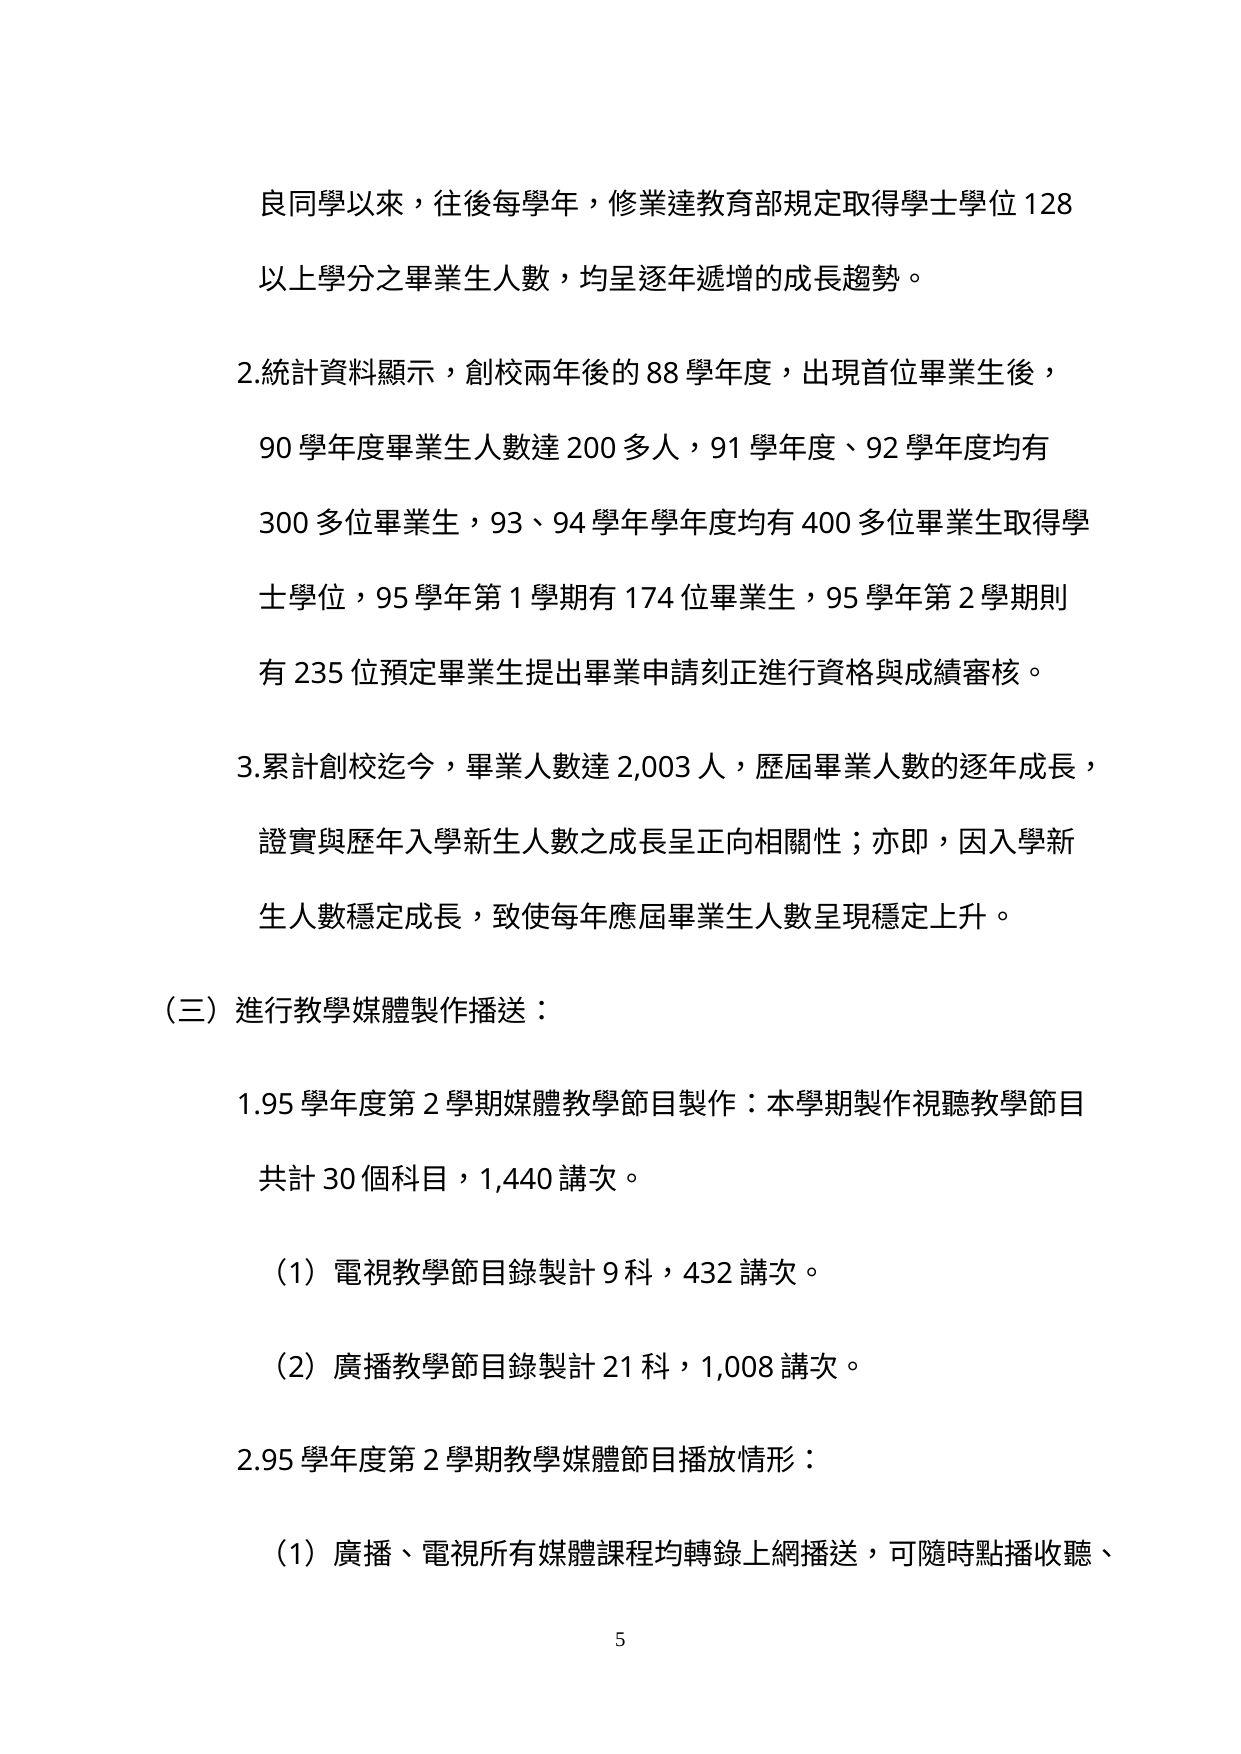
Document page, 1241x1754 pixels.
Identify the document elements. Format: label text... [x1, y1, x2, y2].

text 2.統計資料顯示，創校兩年後的88學年度，出現首位畢業生後，90學年度畢業生人數達200多人，91學年度、92學年度均有300多位畢業生，93、94學年學年度均有400多位畢業生取得學士學位，95學年第1學期有174位畢業生，95學年第2學期則有235位預定畢業生提出畢業申請刻正進行資格與成績審核。 [236, 333, 1092, 708]
text 良同學以來，往後每學年，修業達教育部規定取得學士學位128以上學分之畢業生人數，均呈逐年遞增的成長趨勢。 [236, 164, 1092, 314]
text 1.95學年度第2學期媒體教學節目製作：本學期製作視聽教學節目共計30個科目，1,440講次。 [236, 1064, 1092, 1214]
text 2.95學年度第2學期教學媒體節目播放情形： [236, 1421, 1092, 1496]
text （1）廣播、電視所有媒體課程均轉錄上網播送，可隨時點播收聽、看。 [259, 1514, 1092, 1589]
text 3.累計創校迄今，畢業人數達2,003人，歷屆畢業人數的逐年成長，證實與歷年入學新生人數之成長呈正向相關性；亦即，因入學新生人數穩定成長，致使每年應屆畢業生人數呈現穩定上升。 [236, 727, 1092, 952]
text （1）電視教學節目錄製計9科，432講次。 [259, 1233, 1092, 1308]
text （三）進行教學媒體製作播送： [148, 971, 1092, 1046]
text （2）廣播教學節目錄製計21科，1,008講次。 [259, 1327, 1092, 1402]
